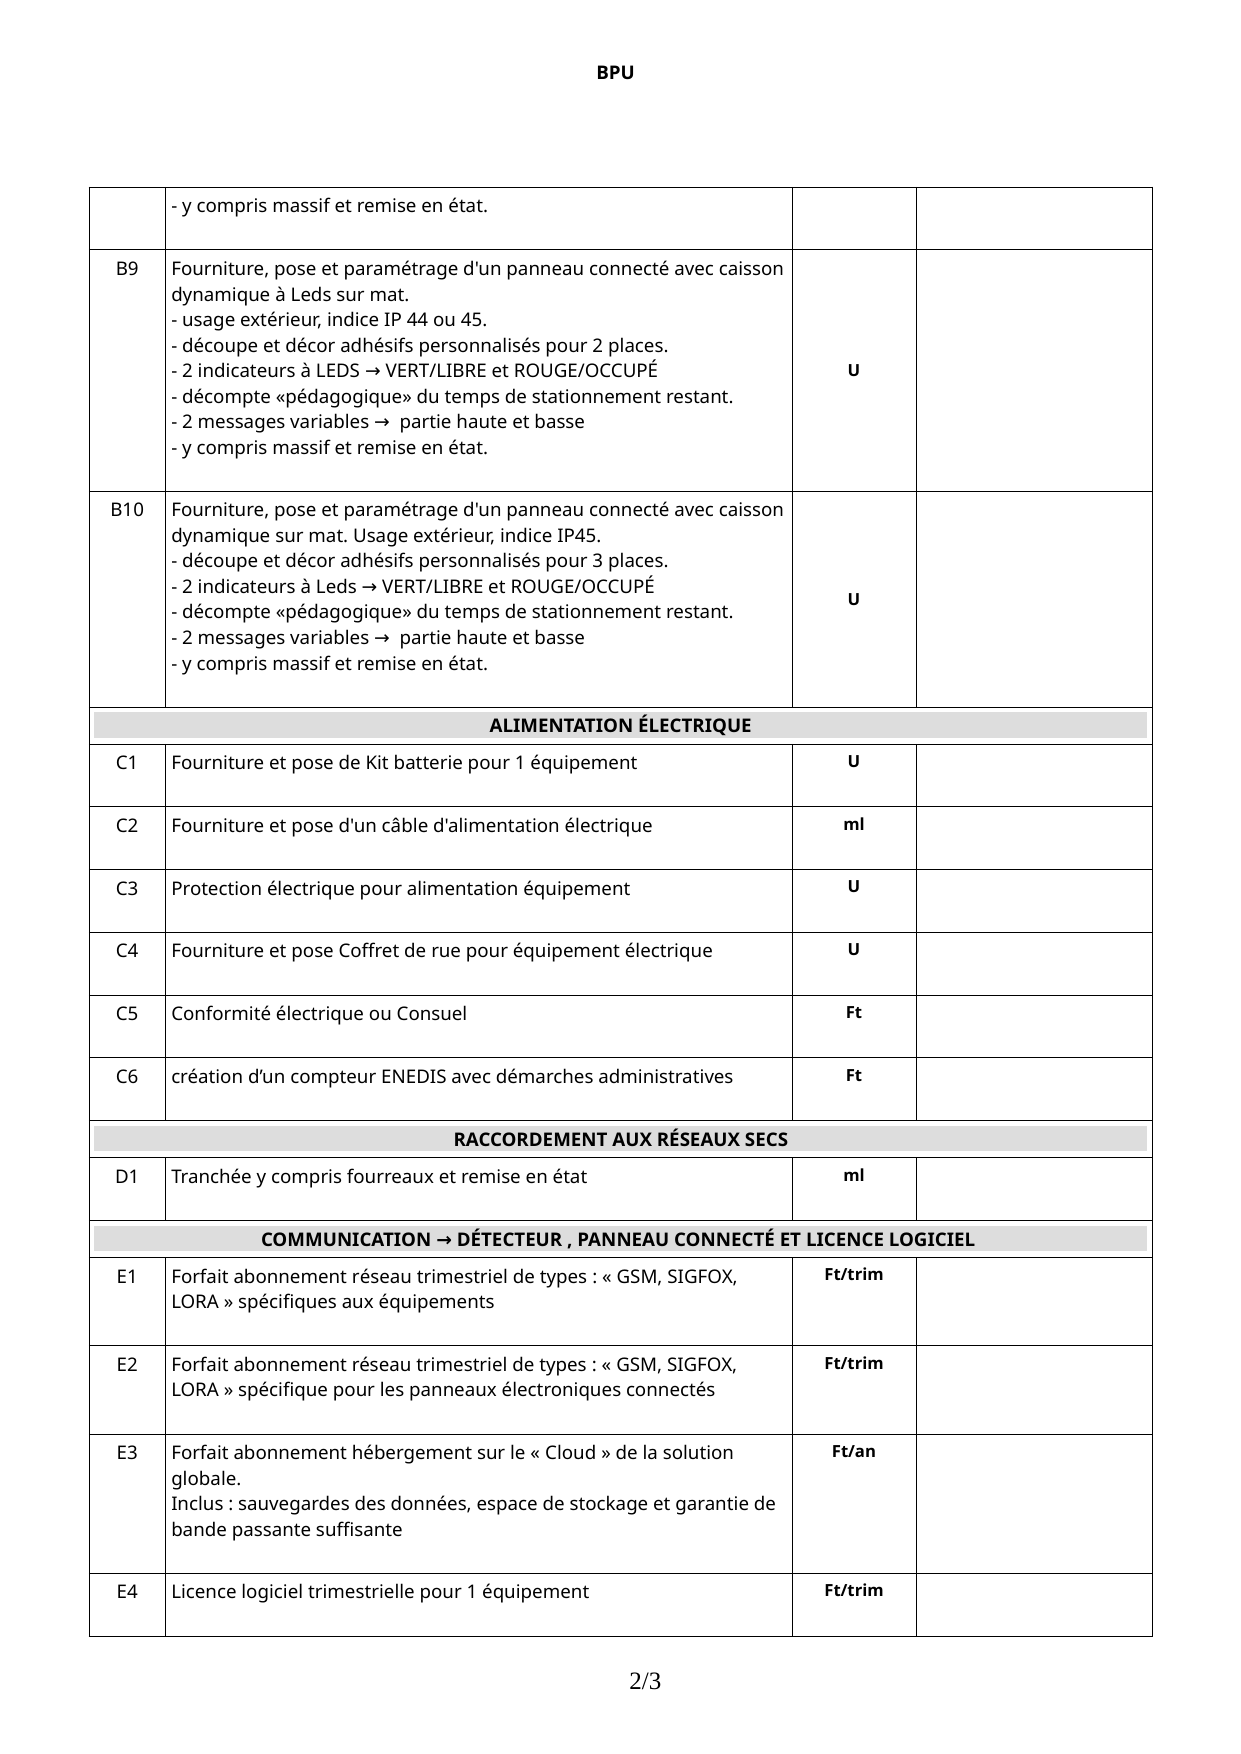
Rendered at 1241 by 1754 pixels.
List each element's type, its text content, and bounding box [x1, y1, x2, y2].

table_cell [917, 870, 1152, 932]
table_cell [90, 188, 165, 249]
table_cell Licence logiciel trimestrielle pour 1 équipement [166, 1574, 792, 1636]
table_cell Ft [793, 1058, 916, 1120]
table_cell Protection électrique pour alimentation équipement [166, 870, 792, 932]
table_cell C4 [90, 933, 165, 994]
table_cell [917, 1435, 1152, 1573]
table_cell Forfait abonnement réseau trimestriel de types : « GSM, SIGFOX, LORA » spécifique pour les panneaux électroniques connectés [166, 1346, 792, 1433]
table_cell C6 [90, 1058, 165, 1120]
table_cell Ft/trim [793, 1346, 916, 1433]
table_cell [917, 188, 1152, 249]
table_cell E3 [90, 1435, 165, 1573]
table_cell Forfait abonnement hébergement sur le « Cloud » de la solution globale. Inclus : sauvegardes des données, espace de stockage et garantie de bande passante suffisante [166, 1435, 792, 1573]
table_cell C3 [90, 870, 165, 932]
table_cell ml [793, 1158, 916, 1220]
table_cell Forfait abonnement réseau trimestriel de types : « GSM, SIGFOX, LORA » spécifiques aux équipements [166, 1258, 792, 1345]
table_cell RACCORDEMENT AUX RÉSEAUX SECS [90, 1121, 1152, 1157]
table_cell Fourniture et pose d'un câble d'alimentation électrique [166, 807, 792, 869]
table_cell [917, 250, 1152, 491]
table_cell [917, 807, 1152, 869]
table_cell C2 [90, 807, 165, 869]
table_cell ml [793, 807, 916, 869]
table_cell ALIMENTATION ÉLECTRIQUE [90, 708, 1152, 744]
table_cell U [793, 870, 916, 932]
table_cell [917, 933, 1152, 994]
table_cell U [793, 745, 916, 806]
table_cell E1 [90, 1258, 165, 1345]
table_cell Fourniture et pose de Kit batterie pour 1 équipement [166, 745, 792, 806]
table_cell Fourniture, pose et paramétrage d'un panneau connecté avec caisson dynamique à Leds sur mat. - usage extérieur, indice IP 44 ou 45. - découpe et décor adhésifs personnalisés pour 2 places. - 2 indicateurs à LEDS → VERT/LIBRE et ROUGE/OCCUPÉ - décompte «pédagogique» du temps de stationnement restant. - 2 messages variables → partie haute et basse - y compris massif et remise en état. [166, 250, 792, 491]
table_cell E2 [90, 1346, 165, 1433]
table_cell B9 [90, 250, 165, 491]
table_cell [917, 996, 1152, 1057]
table_cell [917, 1158, 1152, 1220]
table_cell B10 [90, 492, 165, 707]
table_cell [917, 1346, 1152, 1433]
table_cell [917, 1258, 1152, 1345]
table_cell Conformité électrique ou Consuel [166, 996, 792, 1057]
table_cell E4 [90, 1574, 165, 1636]
table_cell Ft/an [793, 1435, 916, 1573]
table_cell U [793, 933, 916, 994]
table_cell Tranchée y compris fourreaux et remise en état [166, 1158, 792, 1220]
table_cell D1 [90, 1158, 165, 1220]
table_cell [917, 1574, 1152, 1636]
table_cell U [793, 250, 916, 491]
table_cell COMMUNICATION → DÉTECTEUR , PANNEAU CONNECTÉ ET LICENCE LOGICIEL [90, 1221, 1152, 1257]
table_cell [917, 1058, 1152, 1120]
table_cell [917, 492, 1152, 707]
table_cell [793, 188, 916, 249]
table_cell C1 [90, 745, 165, 806]
table_cell Ft/trim [793, 1258, 916, 1345]
table_cell Fourniture et pose Coffret de rue pour équipement électrique [166, 933, 792, 994]
table_cell Ft [793, 996, 916, 1057]
table_cell [917, 745, 1152, 806]
table_cell Ft/trim [793, 1574, 916, 1636]
table_cell création d’un compteur ENEDIS avec démarches administratives [166, 1058, 792, 1120]
table_cell U [793, 492, 916, 707]
table_cell C5 [90, 996, 165, 1057]
table_cell Fourniture, pose et paramétrage d'un panneau connecté avec caisson dynamique sur mat. Usage extérieur, indice IP45. - découpe et décor adhésifs personnalisés pour 3 places. - 2 indicateurs à Leds → VERT/LIBRE et ROUGE/OCCUPÉ - décompte «pédagogique» du temps de stationnement restant. - 2 messages variables → partie haute et basse - y compris massif et remise en état. [166, 492, 792, 707]
table_cell - y compris massif et remise en état. [166, 188, 792, 249]
